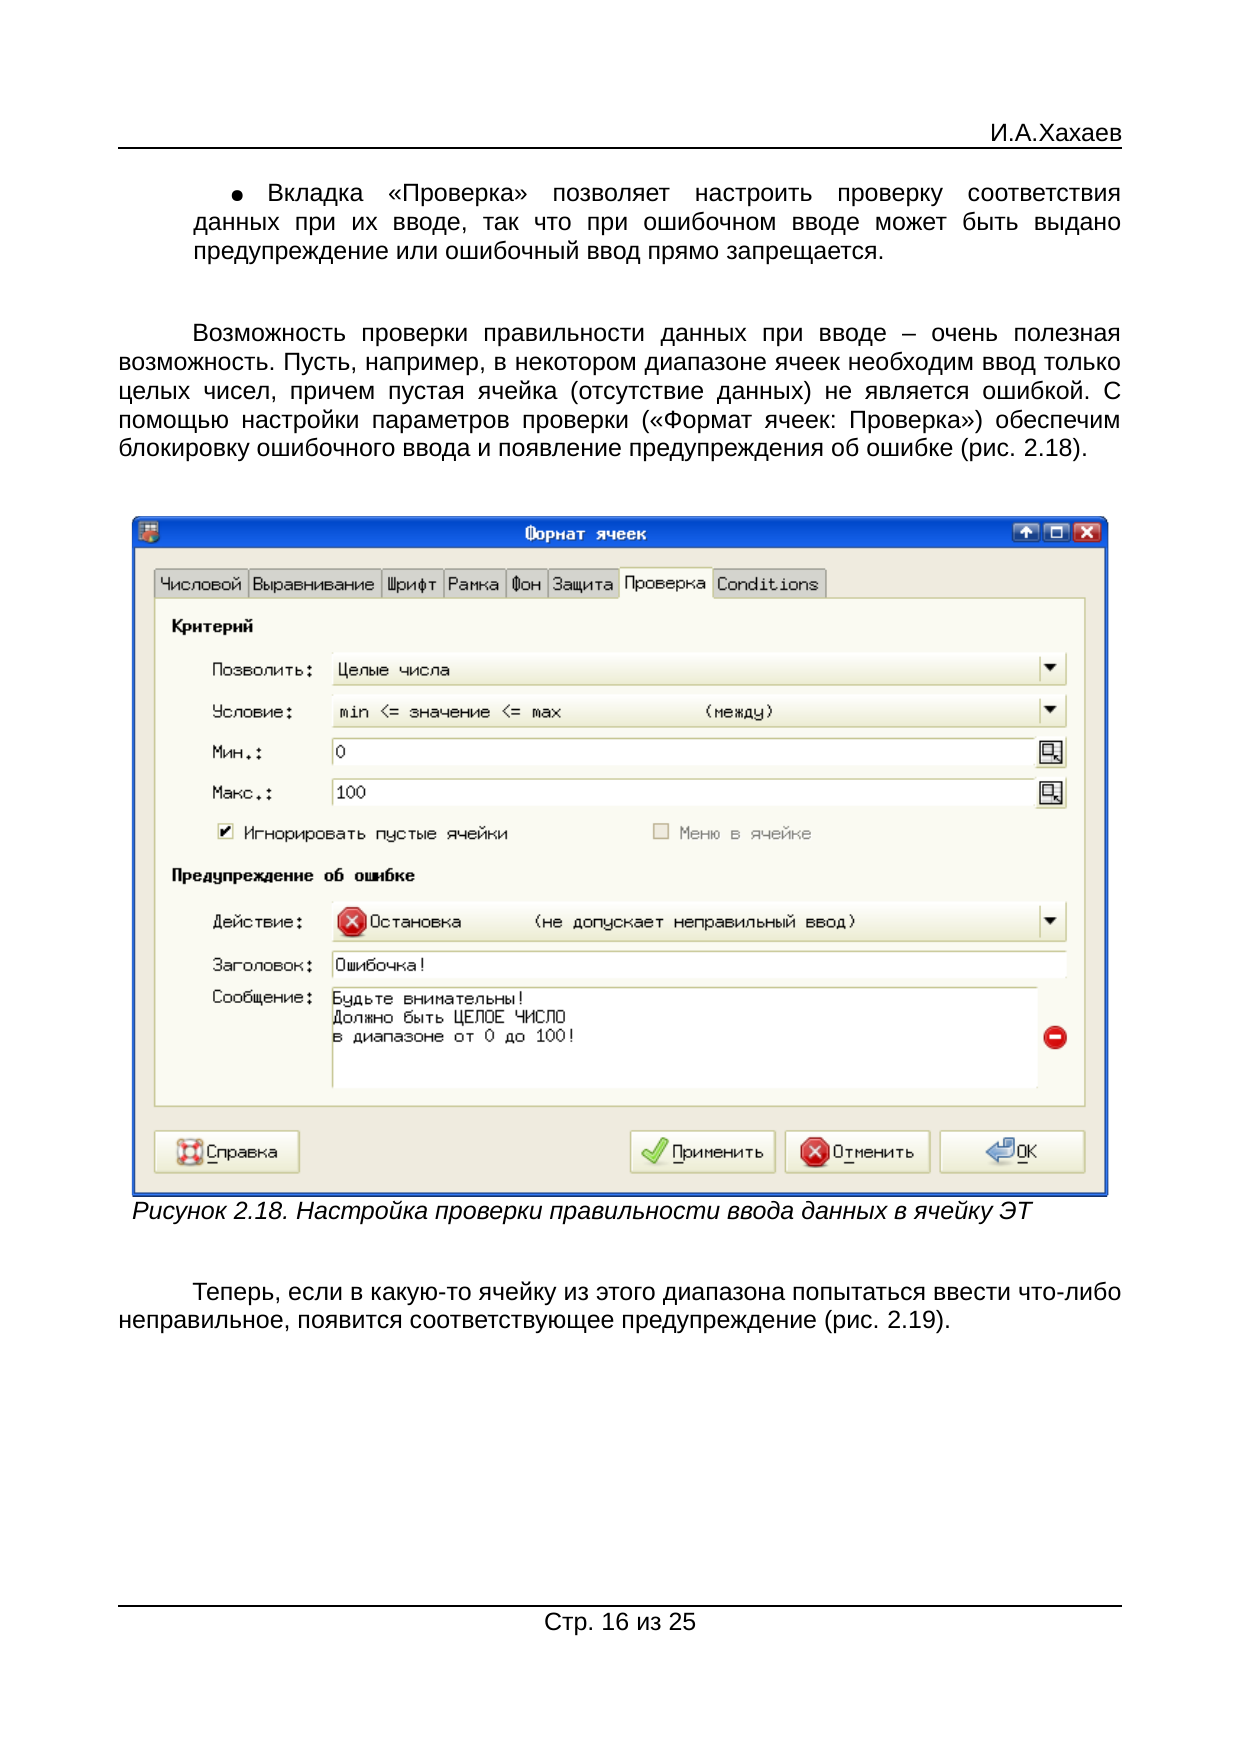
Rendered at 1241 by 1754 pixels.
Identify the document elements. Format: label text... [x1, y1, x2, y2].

picture [131, 516, 1109, 1197]
text Теперь, если в какую-то ячейку из этого диапазона попытаться ввести что-либо неправильное, появится соответствующее предупреждение (рис. 2.19). [118, 1276, 1122, 1334]
text Рисунок 2.18. Настройка проверки правильности ввода данных в ячейку ЭТ [132, 1197, 1108, 1225]
text Возможность проверки правильности данных при вводе – очень полезная возможность. Пусть, например, в некотором диапазоне ячеек необходим ввод только целых чисел, причем пустая ячейка (отсутствие данных) не является ошибкой. С помощью настройки параметров проверки («Формат ячеек: Проверка») обеспечим блокировку ошибочного ввода и появление предупреждения об ошибке (рис. 2.18). [118, 318, 1122, 462]
list Вкладка «Проверка» позволяет настроить проверку соответствия данных при их вводе, так что при ошибочном вводе может быть выдано предупреждение или ошибочный ввод прямо запрещается. [156, 178, 1122, 265]
